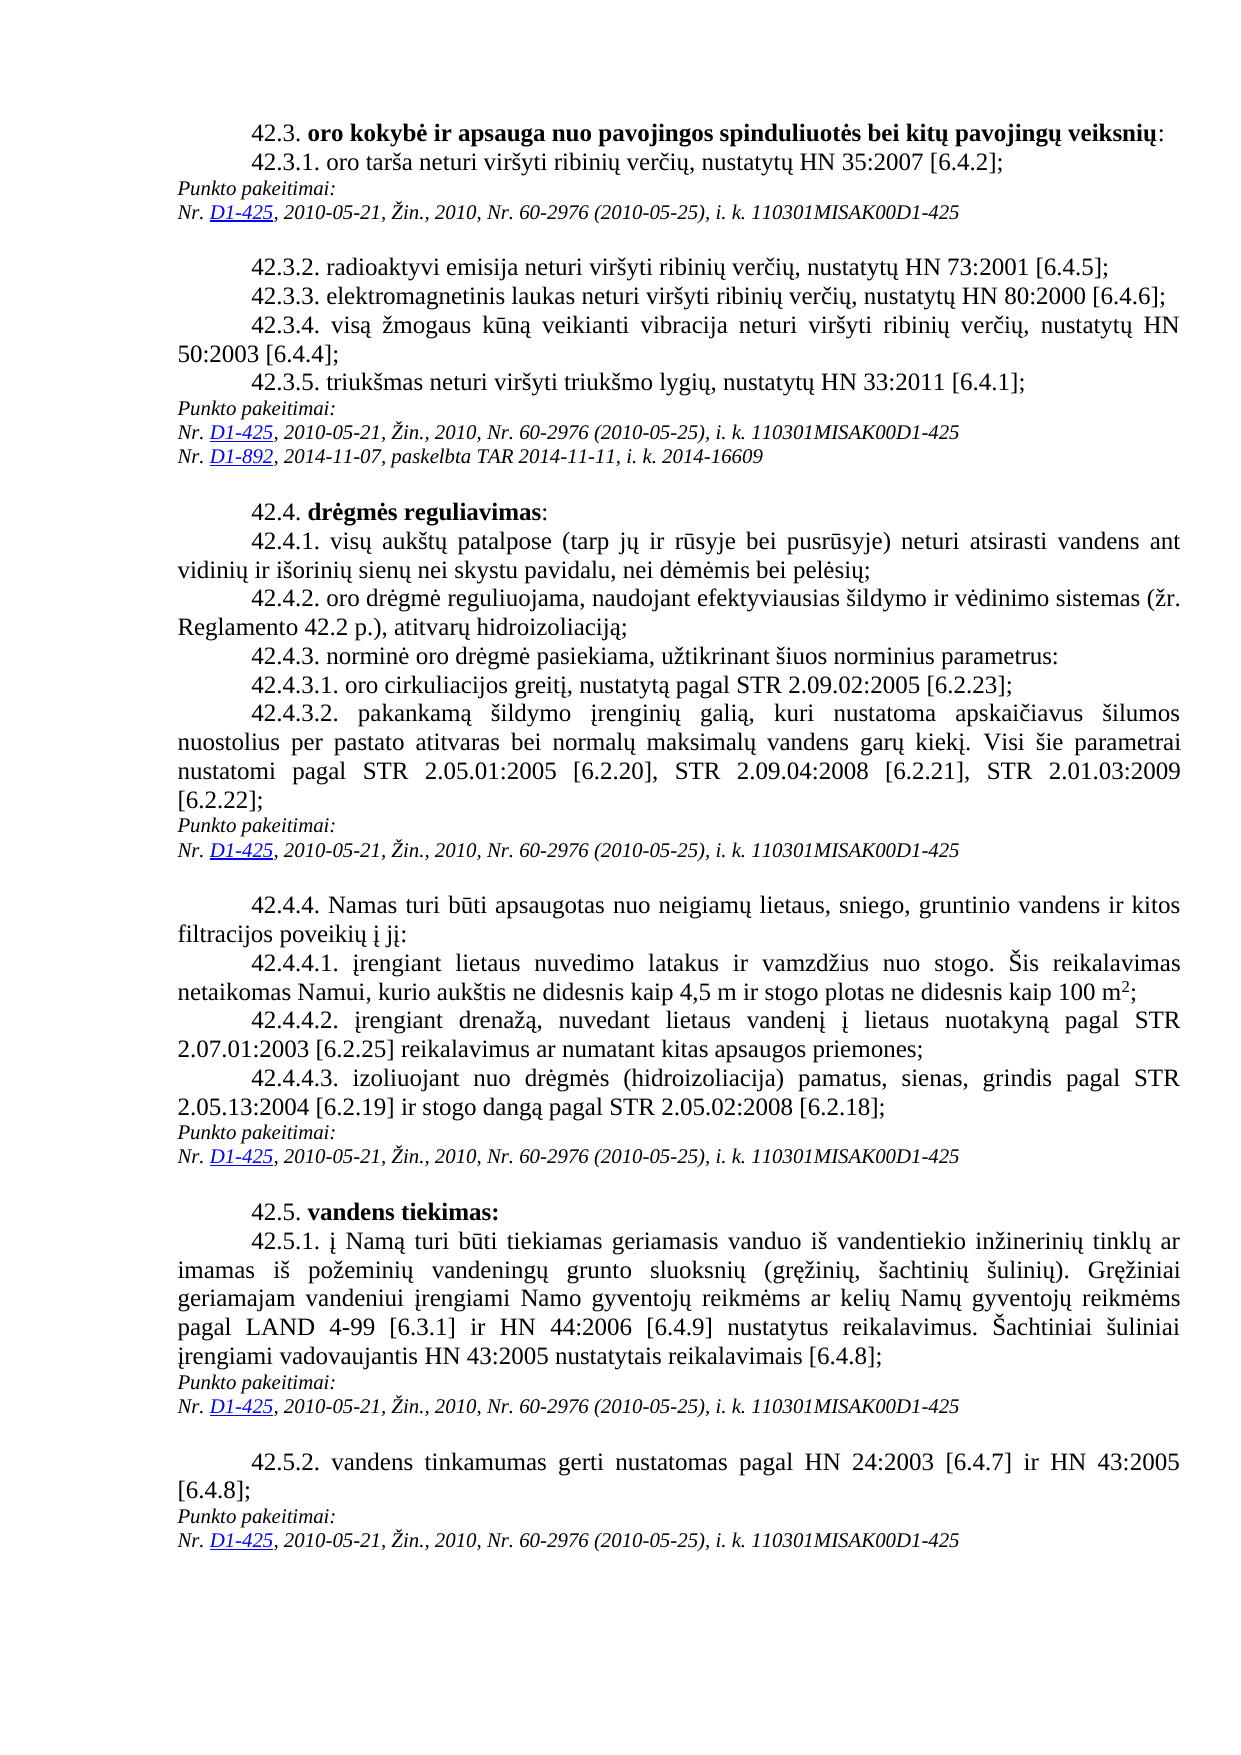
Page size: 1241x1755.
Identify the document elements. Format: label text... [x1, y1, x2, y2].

text 42.5.2. vandens tinkamumas gerti nustatomas pagal HN 24:2003 [6.4.7] ir HN 43:2005 [6.4.8]; [177, 1447, 1181, 1504]
text Nr. D1-425, 2010-05-21, Žin., 2010, Nr. 60-2976 (2010-05-25), i. k. 110301MISAK00D1-425 [177, 1144, 1181, 1168]
text Nr. D1-425, 2010-05-21, Žin., 2010, Nr. 60-2976 (2010-05-25), i. k. 110301MISAK00D1-425 [177, 837, 1181, 862]
text 42.4.3. norminė oro drėgmė pasiekiama, užtikrinant šiuos norminius parametrus: [177, 641, 1181, 670]
text Punkto pakeitimai: [177, 1504, 1181, 1528]
text Punkto pakeitimai: [177, 1120, 1181, 1144]
text 42.5.1. į Namą turi būti tiekiamas geriamasis vanduo iš vandentiekio inžinerinių tinklų ar imamas iš požeminių vandeningų grunto sluoksnių (gręžinių, šachtinių šulinių). Gręžiniai geriamajam vandeniui įrengiami Namo gyventojų reikmėms ar kelių Namų gyventojų reikmėms pagal LAND 4-99 [6.3.1] ir HN 44:2006 [6.4.9] nustatytus reikalavimus. Šachtiniai šuliniai įrengiami vadovaujantis HN 43:2005 nustatytais reikalavimais [6.4.8]; [177, 1226, 1181, 1370]
text Punkto pakeitimai: [177, 396, 1181, 420]
text 42.4. drėgmės reguliavimas: [177, 497, 1181, 526]
text 42.4.4.3. izoliuojant nuo drėgmės (hidroizoliacija) pamatus, sienas, grindis pagal STR 2.05.13:2004 [6.2.19] ir stogo dangą pagal STR 2.05.02:2008 [6.2.18]; [177, 1063, 1181, 1120]
text 42.3. oro kokybė ir apsauga nuo pavojingos spinduliuotės bei kitų pavojingų veiksnių: [177, 118, 1181, 147]
text Punkto pakeitimai: [177, 1370, 1181, 1394]
text Nr. D1-425, 2010-05-21, Žin., 2010, Nr. 60-2976 (2010-05-25), i. k. 110301MISAK00D1-425 [177, 420, 1181, 444]
text 42.5. vandens tiekimas: [177, 1197, 1181, 1226]
text 42.4.1. visų aukštų patalpose (tarp jų ir rūsyje bei pusrūsyje) neturi atsirasti vandens ant vidinių ir išorinių sienų nei skystu pavidalu, nei dėmėmis bei pelėsių; [177, 526, 1181, 583]
text 42.3.1. oro tarša neturi viršyti ribinių verčių, nustatytų HN 35:2007 [6.4.2]; [177, 147, 1181, 176]
text Nr. D1-425, 2010-05-21, Žin., 2010, Nr. 60-2976 (2010-05-25), i. k. 110301MISAK00D1-425 [177, 1528, 1181, 1552]
text Nr. D1-425, 2010-05-21, Žin., 2010, Nr. 60-2976 (2010-05-25), i. k. 110301MISAK00D1-425 [177, 1394, 1181, 1418]
text Punkto pakeitimai: [177, 813, 1181, 837]
text 42.3.4. visą žmogaus kūną veikianti vibracija neturi viršyti ribinių verčių, nustatytų HN 50:2003 [6.4.4]; [177, 310, 1181, 367]
text 42.4.4. Namas turi būti apsaugotas nuo neigiamų lietaus, sniego, gruntinio vandens ir kitos filtracijos poveikių į jį: [177, 890, 1181, 948]
text 42.4.4.2. įrengiant drenažą, nuvedant lietaus vandenį į lietaus nuotakyną pagal STR 2.07.01:2003 [6.2.25] reikalavimus ar numatant kitas apsaugos priemones; [177, 1005, 1181, 1063]
text Nr. D1-892, 2014-11-07, paskelbta TAR 2014-11-11, i. k. 2014-16609 [177, 444, 1181, 468]
text Nr. D1-425, 2010-05-21, Žin., 2010, Nr. 60-2976 (2010-05-25), i. k. 110301MISAK00D1-425 [177, 200, 1181, 224]
text 42.4.3.1. oro cirkuliacijos greitį, nustatytą pagal STR 2.09.02:2005 [6.2.23]; [177, 670, 1181, 698]
text 42.3.3. elektromagnetinis laukas neturi viršyti ribinių verčių, nustatytų HN 80:2000 [6.4.6]; [177, 281, 1181, 310]
text 42.3.2. radioaktyvi emisija neturi viršyti ribinių verčių, nustatytų HN 73:2001 [6.4.5]; [177, 252, 1181, 281]
text 42.4.4.1. įrengiant lietaus nuvedimo latakus ir vamzdžius nuo stogo. Šis reikalavimas netaikomas Namui, kurio aukštis ne didesnis kaip 4,5 m ir stogo plotas ne didesnis kaip 100 m2; [177, 948, 1181, 1005]
text 42.4.3.2. pakankamą šildymo įrenginių galią, kuri nustatoma apskaičiavus šilumos nuostolius per pastato atitvaras bei normalų maksimalų vandens garų kiekį. Visi šie parametrai nustatomi pagal STR 2.05.01:2005 [6.2.20], STR 2.09.04:2008 [6.2.21], STR 2.01.03:2009 [6.2.22]; [177, 698, 1181, 813]
text 42.4.2. oro drėgmė reguliuojama, naudojant efektyviausias šildymo ir vėdinimo sistemas (žr. Reglamento 42.2 p.), atitvarų hidroizoliaciją; [177, 583, 1181, 641]
text 42.3.5. triukšmas neturi viršyti triukšmo lygių, nustatytų HN 33:2011 [6.4.1]; [177, 367, 1181, 396]
text Punkto pakeitimai: [177, 176, 1181, 200]
